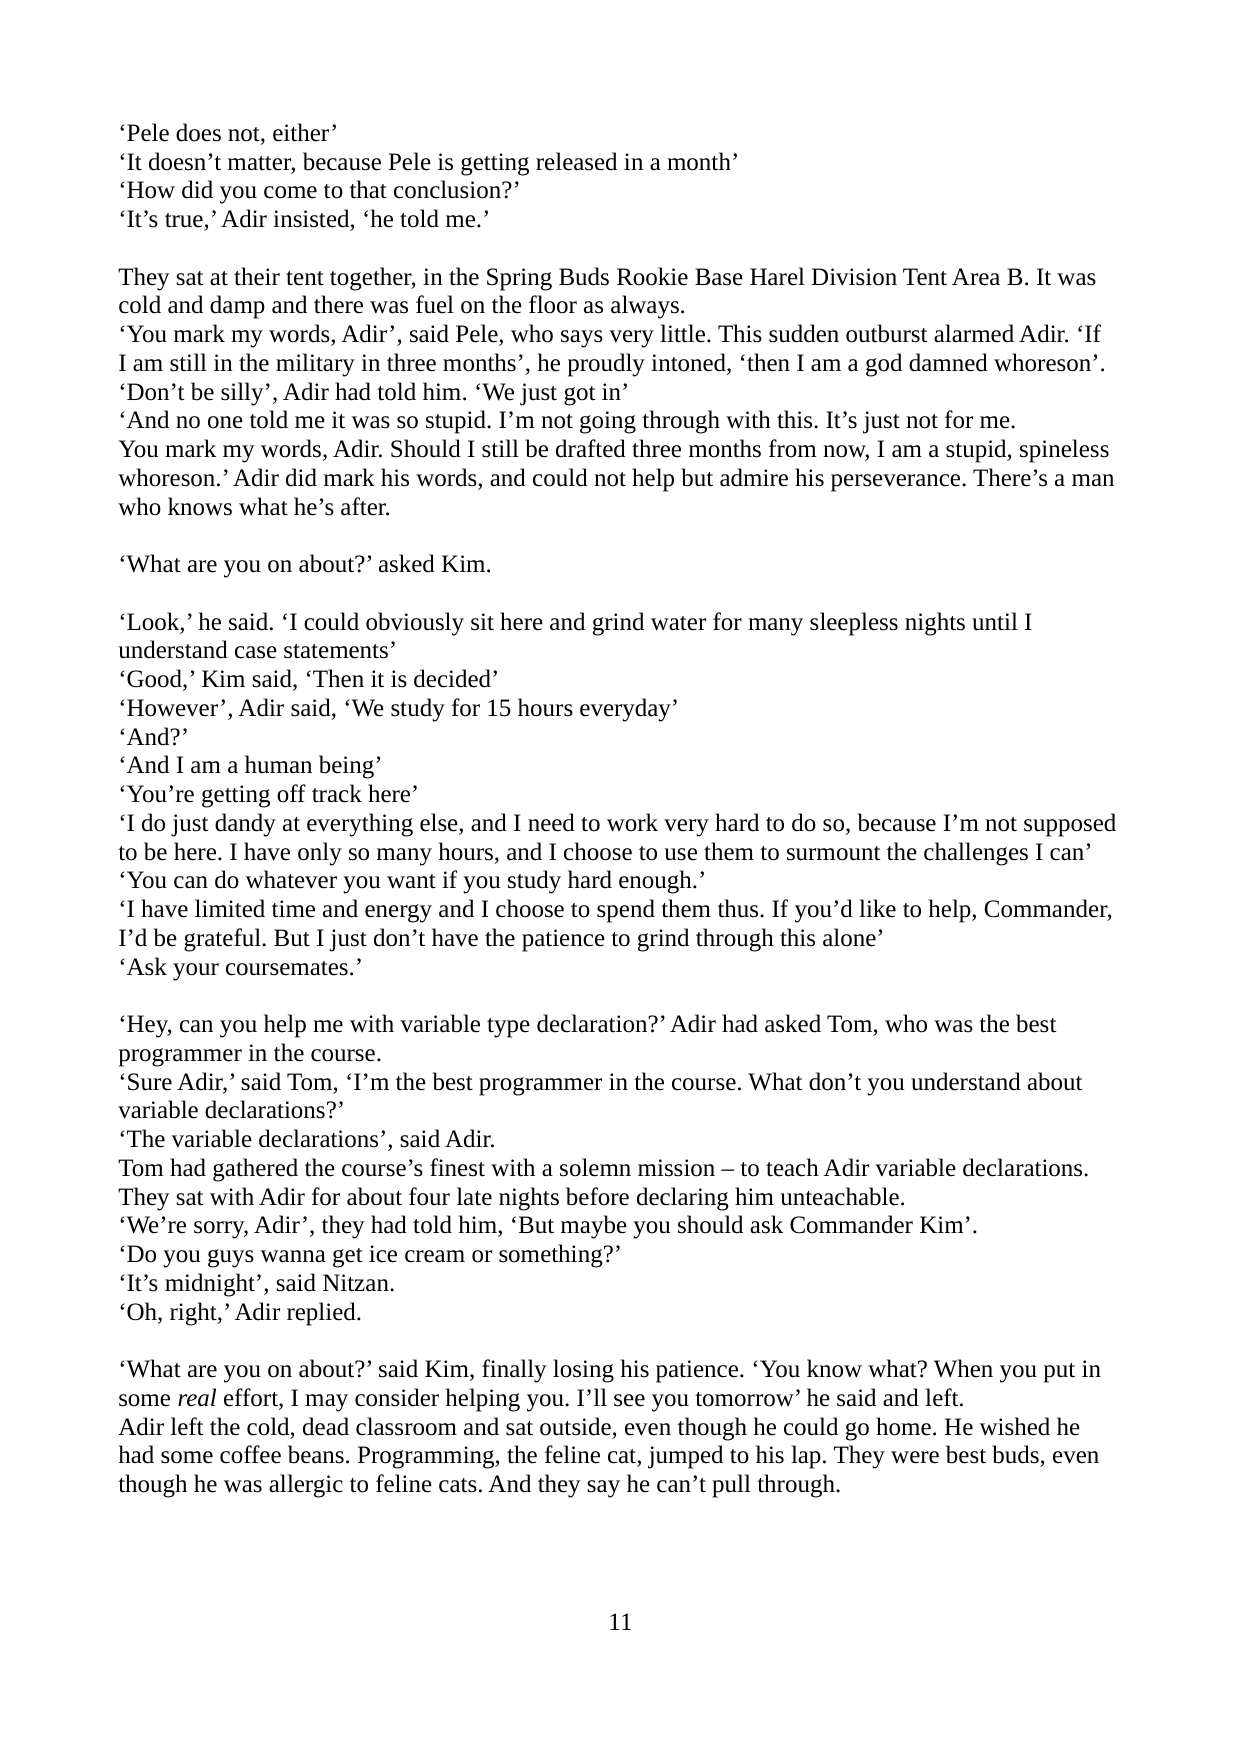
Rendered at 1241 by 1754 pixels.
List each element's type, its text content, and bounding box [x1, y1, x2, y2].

text ‘Good,’ Kim said, ‘Then it is decided’ [118, 664, 1122, 693]
text ‘Sure Adir,’ said Tom, ‘I’m the best programmer in the course. What don’t you understand about variable declarations?’ [118, 1067, 1122, 1124]
text ‘Oh, right,’ Adir replied. [118, 1297, 1122, 1326]
text They sat at their tent together, in the Spring Buds Rookie Base Harel Division Tent Area B. It was cold and damp and there was fuel on the floor as always. [118, 262, 1122, 319]
text ‘We’re sorry, Adir’, they had told him, ‘But maybe you should ask Commander Kim’. [118, 1211, 1122, 1239]
text ‘You’re getting off track here’ [118, 779, 1122, 808]
text ‘Ask your coursemates.’ [118, 952, 1122, 981]
text ‘Don’t be silly’, Adir had told him. ‘We just got in’ [118, 377, 1122, 406]
text ‘And I am a human being’ [118, 751, 1122, 779]
text ‘How did you come to that conclusion?’ [118, 176, 1122, 204]
text ‘You mark my words, Adir’, said Pele, who says very little. This sudden outburst alarmed Adir. ‘If I am still in the military in three months’, he proudly intoned, ‘then I am a god damned whoreson’. [118, 319, 1122, 377]
text ‘Hey, can you help me with variable type declaration?’ Adir had asked Tom, who was the best programmer in the course. [118, 1009, 1122, 1067]
text ‘The variable declarations’, said Adir. [118, 1124, 1122, 1153]
text ‘And?’ [118, 722, 1122, 751]
text Adir left the cold, dead classroom and sat outside, even though he could go home. He wished he had some coffee beans. Programming, the feline cat, jumped to his lap. They were best buds, even though he was allergic to feline cats. And they say he can’t pull through. [118, 1412, 1122, 1498]
text ‘And no one told me it was so stupid. I’m not going through with this. It’s just not for me. [118, 406, 1122, 434]
text ‘Do you guys wanna get ice cream or something?’ [118, 1239, 1122, 1268]
text ‘Pele does not, either’ [118, 118, 1122, 147]
text ‘It’s midnight’, said Nitzan. [118, 1268, 1122, 1297]
text ‘I do just dandy at everything else, and I need to work very hard to do so, because I’m not supposed to be here. I have only so many hours, and I choose to use them to surmount the challenges I can’ [118, 808, 1122, 866]
text ‘However’, Adir said, ‘We study for 15 hours everyday’ [118, 693, 1122, 722]
text You mark my words, Adir. Should I still be drafted three months from now, I am a stupid, spineless whoreson.’ Adir did mark his words, and could not help but admire his perseverance. There’s a man who knows what he’s after. [118, 434, 1122, 521]
text ‘What are you on about?’ asked Kim. [118, 549, 1122, 578]
text ‘Look,’ he said. ‘I could obviously sit here and grind water for many sleepless nights until I understand case statements’ [118, 607, 1122, 664]
text ‘I have limited time and energy and I choose to spend them thus. If you’d like to help, Commander, I’d be grateful. But I just don’t have the patience to grind through this alone’ [118, 894, 1122, 952]
text Tom had gathered the course’s finest with a solemn mission – to teach Adir variable declarations. They sat with Adir for about four late nights before declaring him unteachable. [118, 1153, 1122, 1211]
text ‘You can do whatever you want if you study hard enough.’ [118, 866, 1122, 894]
text ‘It doesn’t matter, because Pele is getting released in a month’ [118, 147, 1122, 176]
text ‘It’s true,’ Adir insisted, ‘he told me.’ [118, 204, 1122, 233]
text ‘What are you on about?’ said Kim, finally losing his patience. ‘You know what? When you put in some real effort, I may consider helping you. I’ll see you tomorrow’ he said and left. [118, 1354, 1122, 1412]
